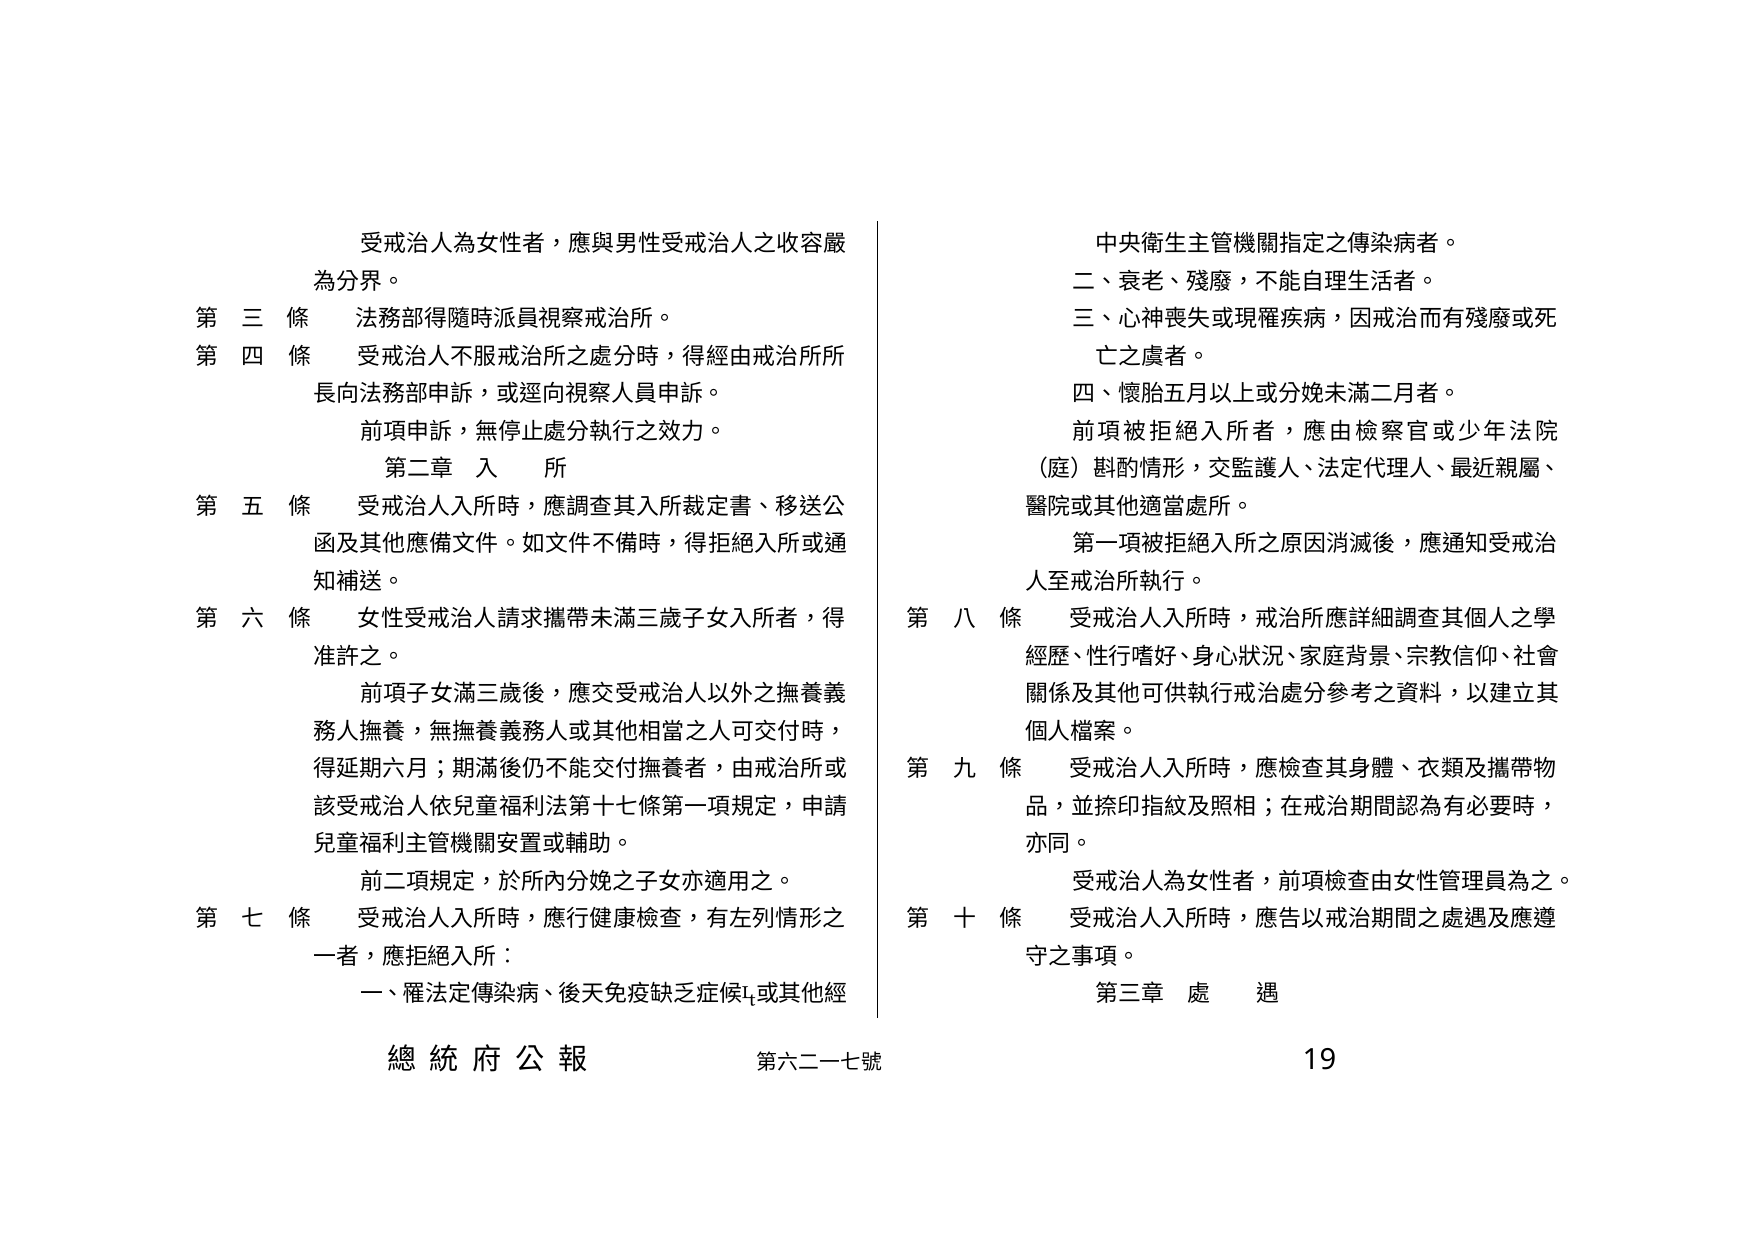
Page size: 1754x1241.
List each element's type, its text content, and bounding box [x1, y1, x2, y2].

text 中央衛生主管機關指定之傳染病者。 [1072, 222, 1559, 259]
text 第三章 處 遇 [907, 972, 1559, 1009]
text 第二章 入 所 [195, 447, 847, 484]
text 一、罹法定傳染病、後天免疫缺乏症候或其他經 [360, 972, 847, 1009]
text 四、懷胎五月以上或分娩未滿二月者。 [1072, 372, 1559, 409]
text 三、心神喪失或現罹疾病，因戒治而有殘廢或死亡之虞者。 [1072, 297, 1559, 372]
text 前項被拒絕入所者，應由檢察官或少年法院（庭）斟酌情形，交監護人、法定代理人、最近親屬、醫院或其他適當處所。 [1025, 409, 1559, 522]
text 第 十 條 受戒治人入所時，應告以戒治期間之處遇及應遵守之事項。 [907, 897, 1559, 972]
text 第 六 條 女性受戒治人請求攜帶未滿三歲子女入所者，得准許之。 [195, 597, 847, 672]
text 第 五 條 受戒治人入所時，應調查其入所裁定書、移送公函及其他應備文件。如文件不備時，得拒絕入所或通知補送。 [195, 484, 847, 597]
text 受戒治人為女性者，前項檢查由女性管理員為之。 [1025, 859, 1559, 897]
text 第 三 條 法務部得隨時派員視察戒治所。 [195, 297, 847, 334]
text 二、衰老、殘廢，不能自理生活者。 [1072, 259, 1559, 297]
text 前項申訴，無停止處分執行之效力。 [313, 409, 847, 447]
text 第一項被拒絕入所之原因消滅後，應通知受戒治人至戒治所執行。 [1025, 522, 1559, 597]
text 第 八 條 受戒治人入所時，戒治所應詳細調查其個人之學經歷、性行嗜好、身心狀況、家庭背景、宗教信仰、社會關係及其他可供執行戒治處分參考之資料，以建立其個人檔案。 [907, 597, 1559, 747]
text 受戒治人為女性者，應與男性受戒治人之收容嚴為分界。 [313, 222, 847, 297]
text 第 七 條 受戒治人入所時，應行健康檢查，有左列情形之一者，應拒絕入所︰ [195, 897, 847, 972]
text 第 四 條 受戒治人不服戒治所之處分時，得經由戒治所所長向法務部申訴，或逕向視察人員申訴。 [195, 334, 847, 409]
text 前二項規定，於所內分娩之子女亦適用之。 [313, 859, 847, 897]
text 前項子女滿三歲後，應交受戒治人以外之撫養義務人撫養，無撫養義務人或其他相當之人可交付時，得延期六月；期滿後仍不能交付撫養者，由戒治所或該受戒治人依兒童福利法第十七條第一項規定，申請兒童福利主管機關安置或輔助。 [313, 672, 847, 859]
text 第 九 條 受戒治人入所時，應檢查其身體、衣類及攜帶物品，並捺印指紋及照相；在戒治期間認為有必要時，亦同。 [907, 747, 1559, 859]
